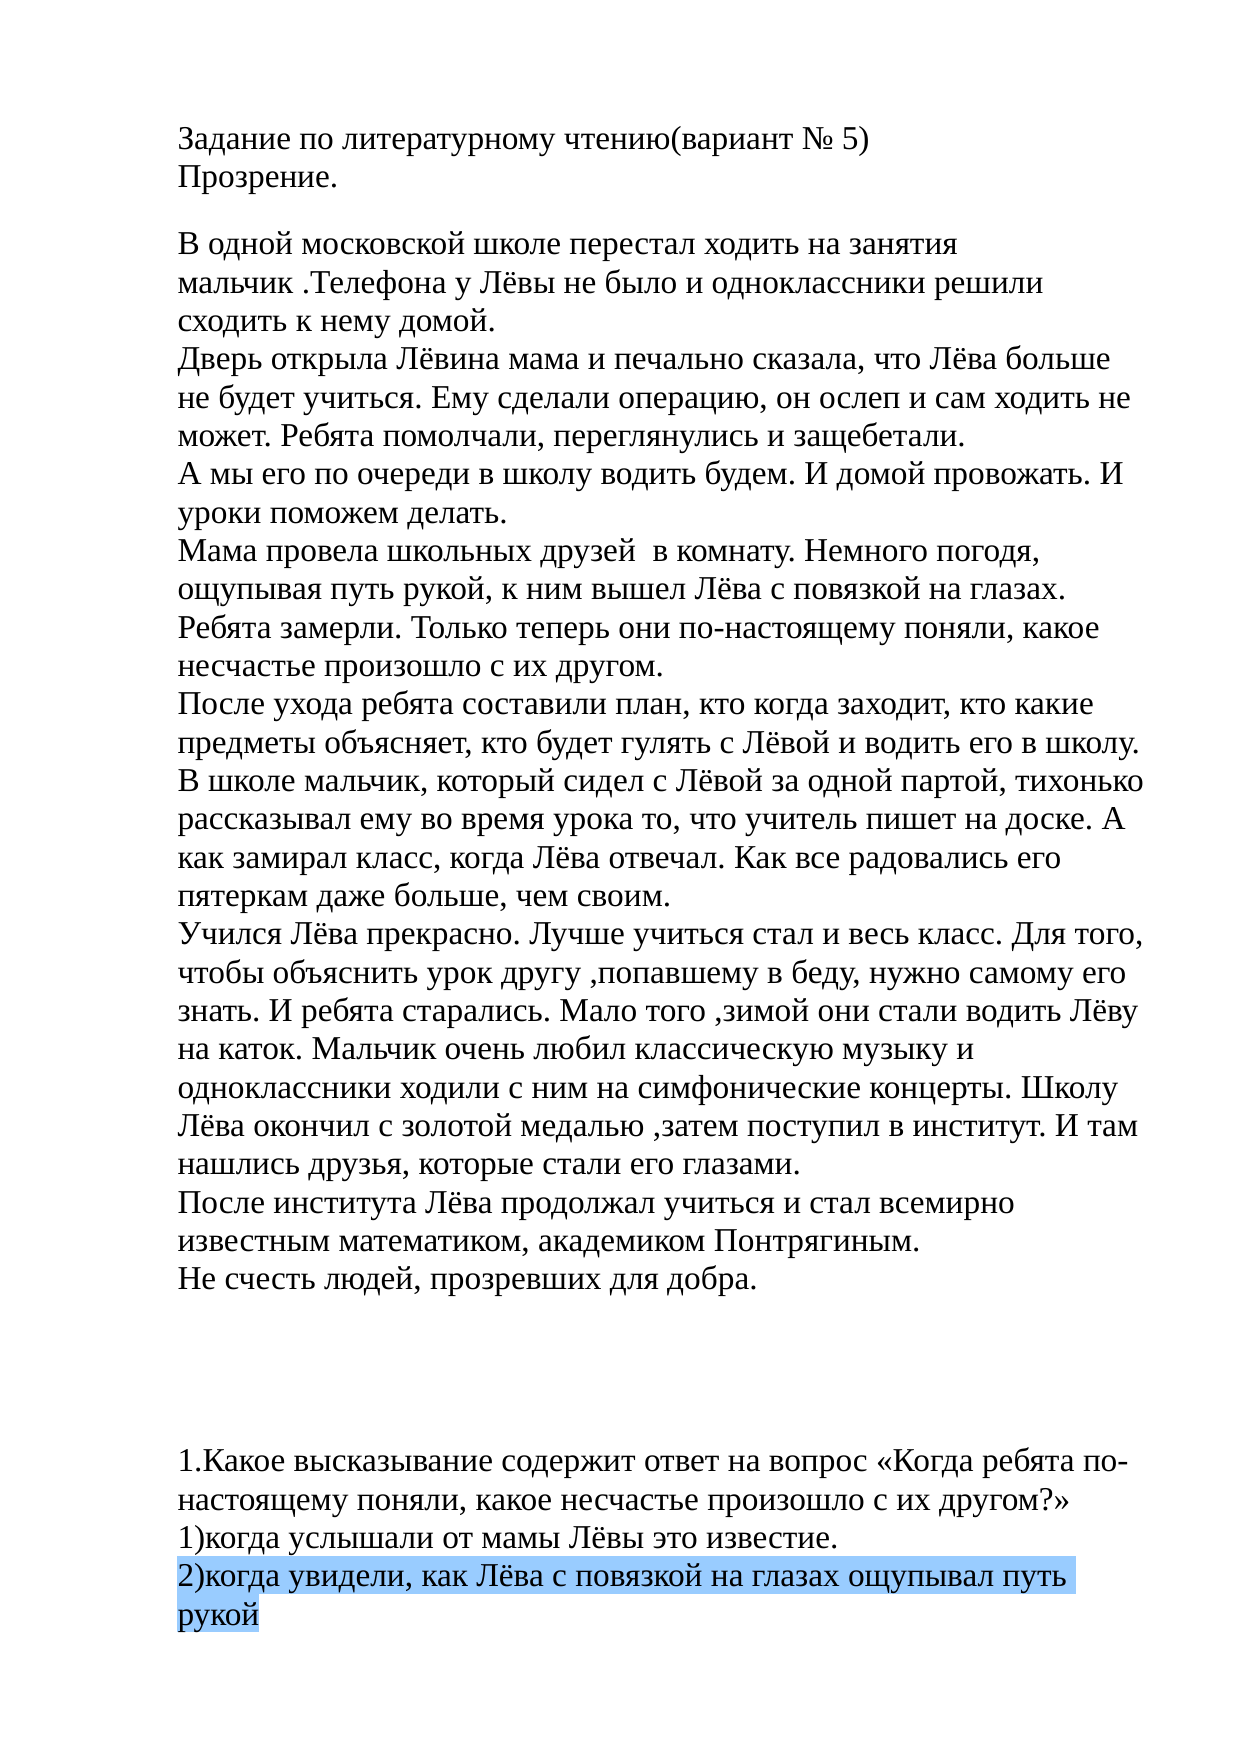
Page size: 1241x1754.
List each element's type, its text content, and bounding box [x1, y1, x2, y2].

text Прозрение. [177, 156, 1152, 195]
text Задание по литературному чтению(вариант № 5) [177, 118, 1152, 156]
text Мама провела школьных друзей в комнату. Немного погодя, ощупывая путь рукой, к ним вышел Лёва с повязкой на глазах. Ребята замерли. Только теперь они по-настоящему поняли, какое несчастье произошло с их другом. [177, 530, 1152, 683]
text Учился Лёва прекрасно. Лучше учиться стал и весь класс. Для того, чтобы объяснить урок другу ,попавшему в беду, нужно самому его знать. И ребята старались. Мало того ,зимой они стали водить Лёву на каток. Мальчик очень любил классическую музыку и одноклассники ходили с ним на симфонические концерты. Школу Лёва окончил с золотой медалью ,затем поступил в институт. И там нашлись друзья, которые стали его глазами. [177, 913, 1152, 1182]
text Не счесть людей, прозревших для добра. [177, 1258, 1152, 1297]
text После ухода ребята составили план, кто когда заходит, кто какие предметы объясняет, кто будет гулять с Лёвой и водить его в школу. В школе мальчик, который сидел с Лёвой за одной партой, тихонько рассказывал ему во время урока то, что учитель пишет на доске. А как замирал класс, когда Лёва отвечал. Как все радовались его пятеркам даже больше, чем своим. [177, 683, 1152, 913]
text 2)когда увидели, как Лёва с повязкой на глазах ощупывал путь рукой [177, 1556, 1152, 1632]
text После института Лёва продолжал учиться и стал всемирно известным математиком, академиком Понтрягиным. [177, 1182, 1152, 1258]
text А мы его по очереди в школу водить будем. И домой провожать. И уроки поможем делать. [177, 453, 1152, 530]
text 1)когда услышали от мамы Лёвы это известие. [177, 1517, 1152, 1556]
text Дверь открыла Лёвина мама и печально сказала, что Лёва больше не будет учиться. Ему сделали операцию, он ослеп и сам ходить не может. Ребята помолчали, переглянулись и защебетали. [177, 338, 1152, 453]
text 1.Какое высказывание содержит ответ на вопрос «Когда ребята по-настоящему поняли, какое несчастье произошло с их другом?» [177, 1441, 1152, 1517]
text В одной московской школе перестал ходить на занятия мальчик .Телефона у Лёвы не было и одноклассники решили сходить к нему домой. [177, 223, 1152, 338]
